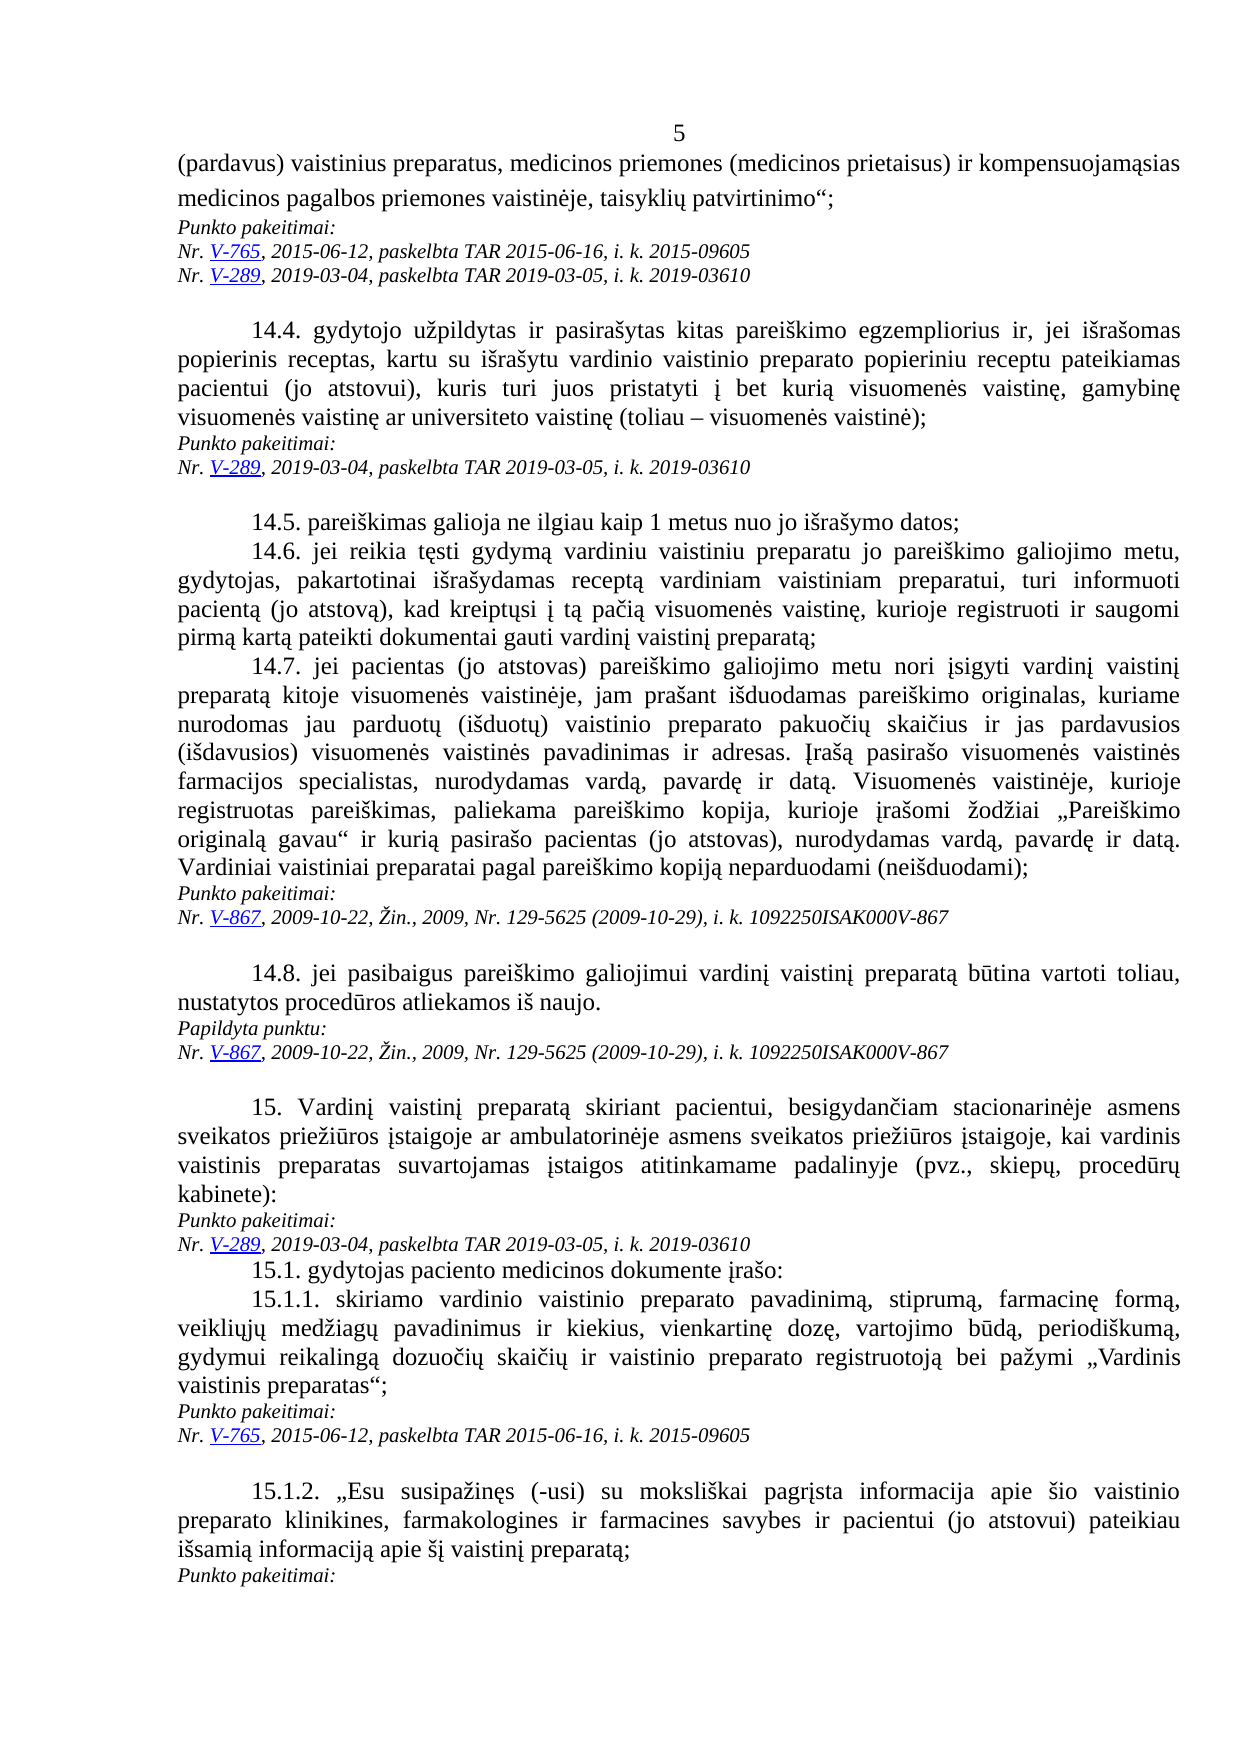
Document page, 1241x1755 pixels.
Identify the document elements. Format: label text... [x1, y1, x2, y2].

text Nr. V-289, 2019-03-04, paskelbta TAR 2019-03-05, i. k. 2019-03610 [177, 455, 1181, 479]
text Nr. V-867, 2009-10-22, Žin., 2009, Nr. 129-5625 (2009-10-29), i. k. 1092250ISAK000V-867 [177, 1040, 1181, 1064]
text Nr. V-765, 2015-06-12, paskelbta TAR 2015-06-16, i. k. 2015-09605 [177, 239, 1181, 263]
text Nr. V-765, 2015-06-12, paskelbta TAR 2015-06-16, i. k. 2015-09605 [177, 1423, 1181, 1447]
text Nr. V-867, 2009-10-22, Žin., 2009, Nr. 129-5625 (2009-10-29), i. k. 1092250ISAK000V-867 [177, 905, 1181, 929]
text 15.1. gydytojas paciento medicinos dokumente įrašo: [177, 1256, 1181, 1284]
text (pardavus) vaistinius preparatus, medicinos priemones (medicinos prietaisus) ir kompensuojamąsias medicinos pagalbos priemones vaistinėje, taisyklių patvirtinimo“; [177, 148, 1181, 215]
text Punkto pakeitimai: [177, 431, 1181, 455]
text 15.1.2. „Esu susipažinęs (-usi) su moksliškai pagrįsta informacija apie šio vaistinio preparato klinikines, farmakologines ir farmacines savybes ir pacientui (jo atstovui) pateikiau išsamią informaciją apie šį vaistinį preparatą; [177, 1476, 1181, 1562]
text Punkto pakeitimai: [177, 215, 1181, 239]
text 15.1.1. skiriamo vardinio vaistinio preparato pavadinimą, stiprumą, farmacinę formą, veikliųjų medžiagų pavadinimus ir kiekius, vienkartinę dozę, vartojimo būdą, periodiškumą, gydymui reikalingą dozuočių skaičių ir vaistinio preparato registruotoją bei pažymi „Vardinis vaistinis preparatas“; [177, 1284, 1181, 1399]
text Punkto pakeitimai: [177, 1562, 1181, 1587]
text 14.4. gydytojo užpildytas ir pasirašytas kitas pareiškimo egzempliorius ir, jei išrašomas popierinis receptas, kartu su išrašytu vardinio vaistinio preparato popieriniu receptu pateikiamas pacientui (jo atstovui), kuris turi juos pristatyti į bet kurią visuomenės vaistinę, gamybinę visuomenės vaistinę ar universiteto vaistinę (toliau – visuomenės vaistinė); [177, 316, 1181, 431]
text 14.8. jei pasibaigus pareiškimo galiojimui vardinį vaistinį preparatą būtina vartoti toliau, nustatytos procedūros atliekamos iš naujo. [177, 958, 1181, 1016]
text 14.7. jei pacientas (jo atstovas) pareiškimo galiojimo metu nori įsigyti vardinį vaistinį preparatą kitoje visuomenės vaistinėje, jam prašant išduodamas pareiškimo originalas, kuriame nurodomas jau parduotų (išduotų) vaistinio preparato pakuočių skaičius ir jas pardavusios (išdavusios) visuomenės vaistinės pavadinimas ir adresas. Įrašą pasirašo visuomenės vaistinės farmacijos specialistas, nurodydamas vardą, pavardę ir datą. Visuomenės vaistinėje, kurioje registruotas pareiškimas, paliekama pareiškimo kopija, kurioje įrašomi žodžiai „Pareiškimo originalą gavau“ ir kurią pasirašo pacientas (jo atstovas), nurodydamas vardą, pavardę ir datą. Vardiniai vaistiniai preparatai pagal pareiškimo kopiją neparduodami (neišduodami); [177, 651, 1181, 881]
text Papildyta punktu: [177, 1016, 1181, 1040]
text Punkto pakeitimai: [177, 1207, 1181, 1232]
text 14.6. jei reikia tęsti gydymą vardiniu vaistiniu preparatu jo pareiškimo galiojimo metu, gydytojas, pakartotinai išrašydamas receptą vardiniam vaistiniam preparatui, turi informuoti pacientą (jo atstovą), kad kreiptųsi į tą pačią visuomenės vaistinę, kurioje registruoti ir saugomi pirmą kartą pateikti dokumentai gauti vardinį vaistinį preparatą; [177, 536, 1181, 651]
text Nr. V-289, 2019-03-04, paskelbta TAR 2019-03-05, i. k. 2019-03610 [177, 1232, 1181, 1256]
text Punkto pakeitimai: [177, 881, 1181, 905]
text Punkto pakeitimai: [177, 1399, 1181, 1423]
text Nr. V-289, 2019-03-04, paskelbta TAR 2019-03-05, i. k. 2019-03610 [177, 263, 1181, 287]
text 14.5. pareiškimas galioja ne ilgiau kaip 1 metus nuo jo išrašymo datos; [177, 507, 1181, 536]
text 15. Vardinį vaistinį preparatą skiriant pacientui, besigydančiam stacionarinėje asmens sveikatos priežiūros įstaigoje ar ambulatorinėje asmens sveikatos priežiūros įstaigoje, kai vardinis vaistinis preparatas suvartojamas įstaigos atitinkamame padalinyje (pvz., skiepų, procedūrų kabinete): [177, 1092, 1181, 1207]
